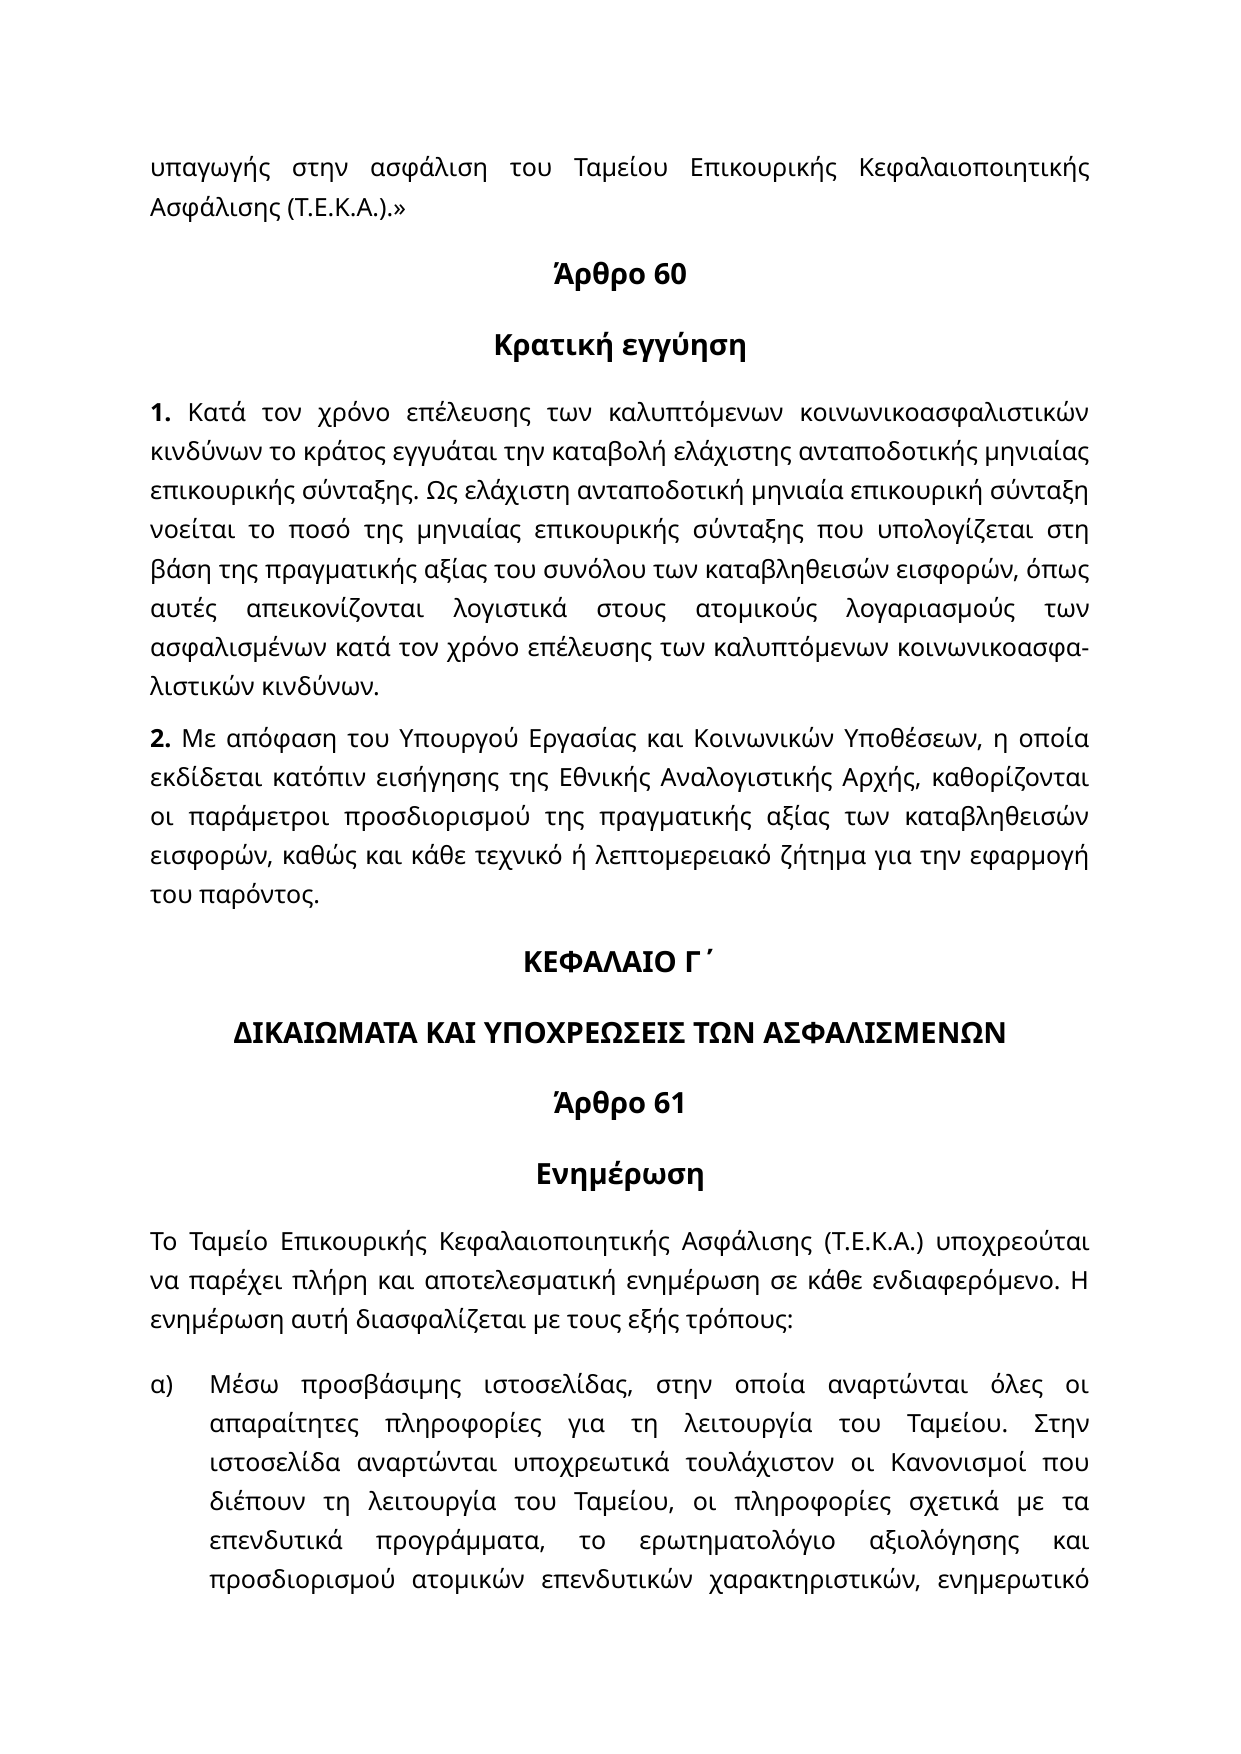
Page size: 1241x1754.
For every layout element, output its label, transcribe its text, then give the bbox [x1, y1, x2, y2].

text 1. Κατά τον χρόνο επέλευσης των καλυπτόμενων κοινωνικοασφαλιστικών κινδύνων το κράτος εγγυάται την καταβολή ελάχιστης ανταποδοτικής μηνιαίας επικουρικής σύνταξης. Ως ελάχιστη ανταποδοτική μηνιαία επικουρική σύνταξη νοείται το ποσό της μηνιαίας επικουρικής σύνταξης που υπολογίζεται στη βάση της πραγματικής αξίας του συνόλου των καταβληθεισών εισφορών, όπως αυτές απεικονίζονται λογιστικά στους ατομικούς λογαριασμούς των ασφαλισμένων κατά τον χρόνο επέλευσης των καλυπτόμενων κοινωνικοασφα- λιστικών κινδύνων. [150, 394, 1090, 703]
text Το Ταμείο Επικουρικής Κεφαλαιοποιητικής Ασφάλισης (Τ.Ε.Κ.Α.) υποχρεούται να παρέχει πλήρη και αποτελεσματική ενημέρωση σε κάθε ενδιαφερόμενο. Η ενημέρωση αυτή διασφαλίζεται με τους εξής τρόπους: [150, 1224, 1090, 1336]
subtitle ΔΙΚΑΙΩΜΑΤΑ ΚΑΙ ΥΠΟΧΡΕΩΣΕΙΣ ΤΩΝ ΑΣΦΑΛΙΣΜΕΝΩΝ [150, 1012, 1090, 1052]
list α) Μέσω προσβάσιμης ιστοσελίδας, στην οποία αναρτώνται όλες οι απαραίτητες πληροφορίες για τη λειτουργία του Ταμείου. Στην ιστοσελίδα αναρτώνται υποχρεωτικά τουλάχιστον οι Κανονισμοί που διέπουν τη λειτουργία του Ταμείου, οι πληροφορίες σχετικά με τα επενδυτικά προγράμματα, το ερωτηματολόγιο αξιολόγησης και προσδιορισμού ατομικών επενδυτικών χαρακτηριστικών, ενημερωτικό [150, 1366, 1090, 1596]
subtitle Άρθρο 61 [150, 1082, 1090, 1122]
subtitle Ενημέρωση [150, 1153, 1090, 1193]
text υπαγωγής στην ασφάλιση του Ταμείου Επικουρικής Κεφαλαιοποιητικής Ασφάλισης (Τ.Ε.Κ.Α.).» [150, 150, 1090, 223]
text 2. Με απόφαση του Υπουργού Εργασίας και Κοινωνικών Υποθέσεων, η οποία εκδίδεται κατόπιν εισήγησης της Εθνικής Αναλογιστικής Αρχής, καθορίζονται οι παράμετροι προσδιορισμού της πραγματικής αξίας των καταβληθεισών εισφορών, καθώς και κάθε τεχνικό ή λεπτομερειακό ζήτημα για την εφαρμογή του παρόντος. [150, 720, 1090, 911]
subtitle Άρθρο 60 [150, 253, 1090, 293]
subtitle Κρατική εγγύηση [150, 324, 1090, 364]
subtitle ΚΕΦΑΛΑΙΟ Γ΄ [150, 941, 1090, 981]
